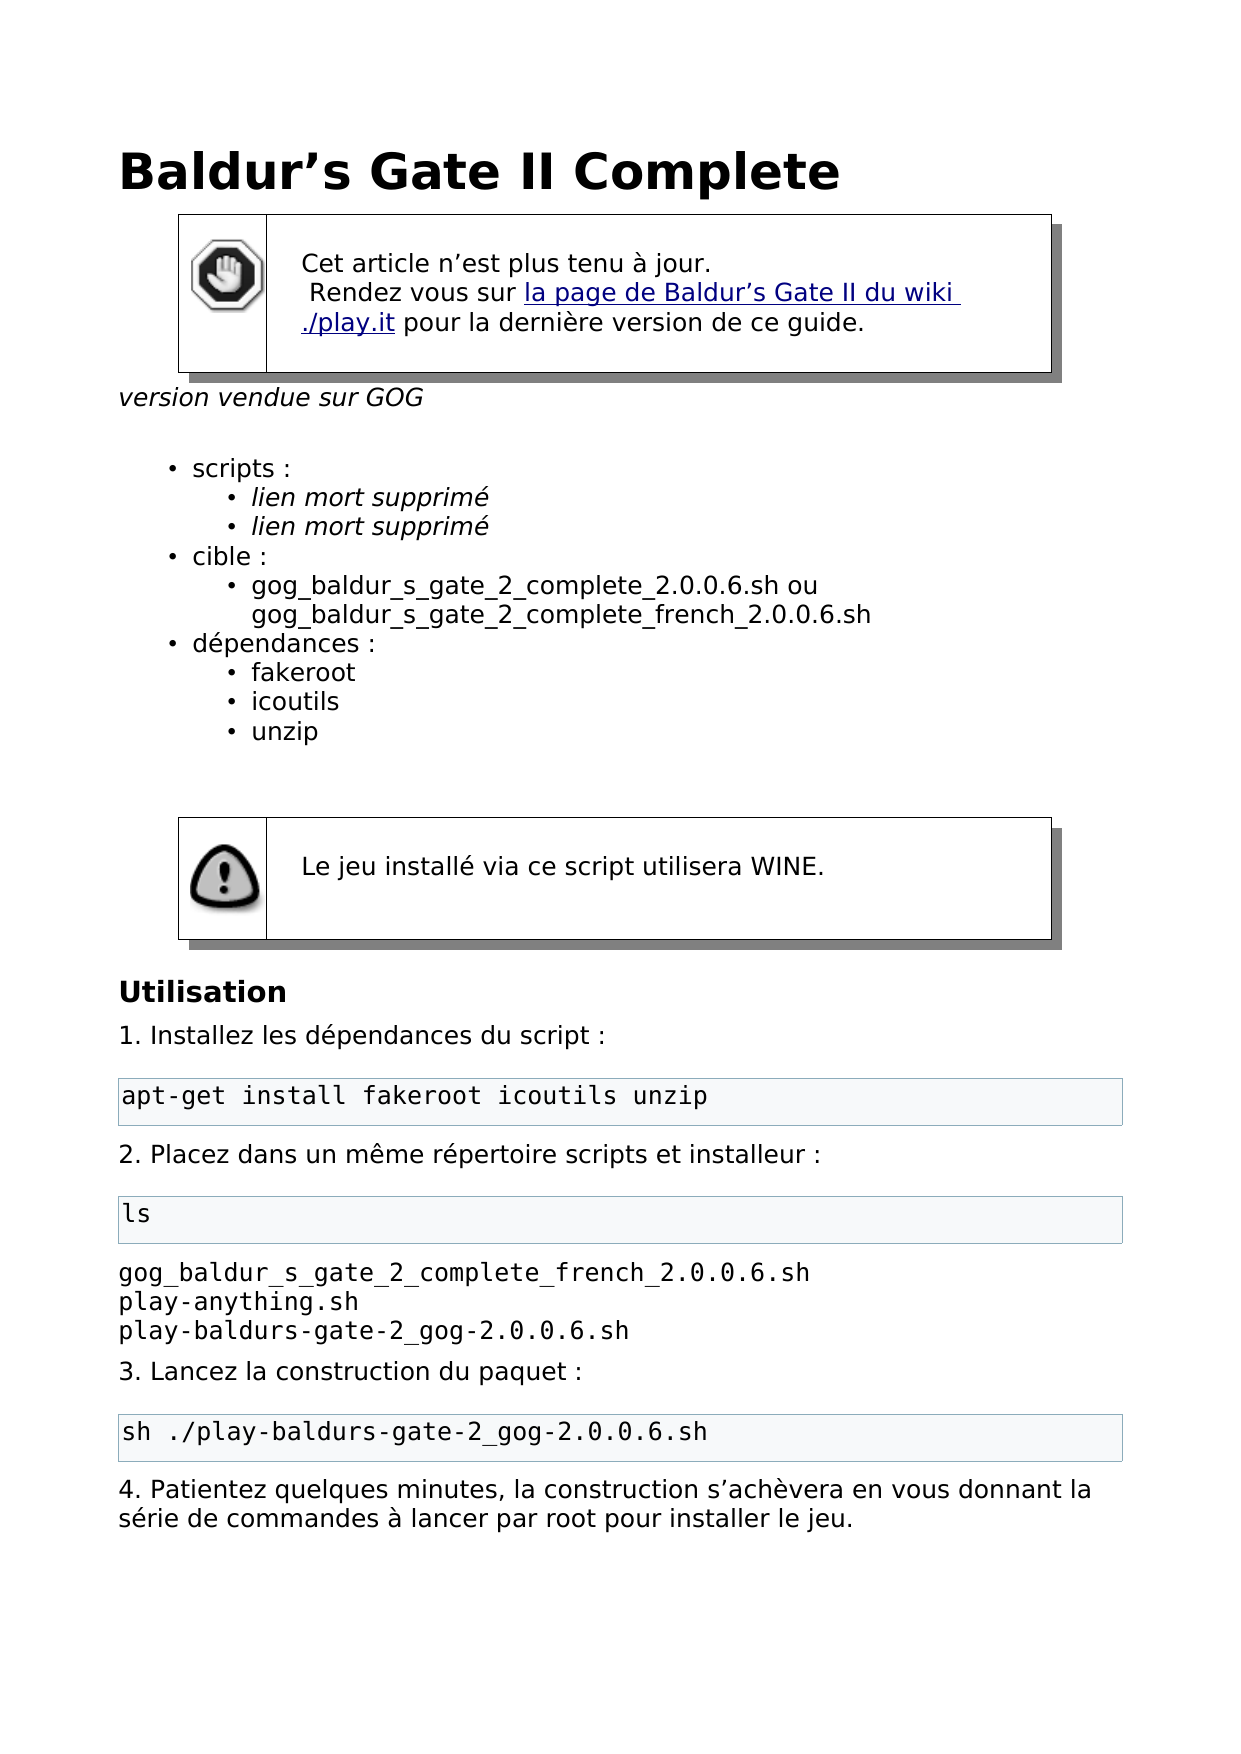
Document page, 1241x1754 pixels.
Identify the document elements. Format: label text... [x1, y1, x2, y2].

list gog_baldur_s_gate_2_complete_2.0.0.6.sh ou gog_baldur_s_gate_2_complete_french_2.0.0.6.sh [236, 571, 1122, 629]
text 1. Installez les dépendances du script : [118, 1022, 1122, 1051]
table_header apt-get install fakeroot icoutils unzip [119, 1079, 1122, 1125]
list scripts : [177, 454, 1122, 483]
table_header Cet article n’est plus tenu à jour. Rendez vous sur la page de Baldur’s Gate II du wiki ./play.it pour la dernière version de ce guide. [267, 215, 1051, 372]
list icoutils [236, 687, 1122, 717]
list lien mort supprimé [236, 483, 1122, 512]
table_header [179, 818, 266, 939]
text 3. Lancez la construction du paquet : [118, 1357, 1122, 1386]
table_header Le jeu installé via ce script utilisera WINE. [267, 818, 1051, 939]
table_header ls [119, 1197, 1122, 1243]
subtitle Baldur’s Gate II Complete [118, 143, 1122, 201]
text gog_baldur_s_gate_2_complete_french_2.0.0.6.sh play-anything.sh play-baldurs-gate-2_gog-2.0.0.6.sh [118, 1258, 1122, 1346]
text 2. Placez dans un même répertoire scripts et installeur : [118, 1140, 1122, 1169]
table_header sh ./play-baldurs-gate-2_gog-2.0.0.6.sh [119, 1415, 1122, 1461]
list dépendances : [177, 629, 1122, 658]
subtitle Utilisation [118, 975, 1122, 1009]
list fakeroot [236, 658, 1122, 687]
list cible : [177, 542, 1122, 571]
list lien mort supprimé [236, 512, 1122, 542]
list unzip [236, 717, 1122, 746]
text version vendue sur GOG [118, 383, 1122, 412]
picture [190, 237, 266, 313]
table_header [179, 215, 266, 372]
text 4. Patientez quelques minutes, la construction s’achèvera en vous donnant la série de commandes à lancer par root pour installer le jeu. [118, 1476, 1122, 1534]
picture [190, 840, 266, 916]
